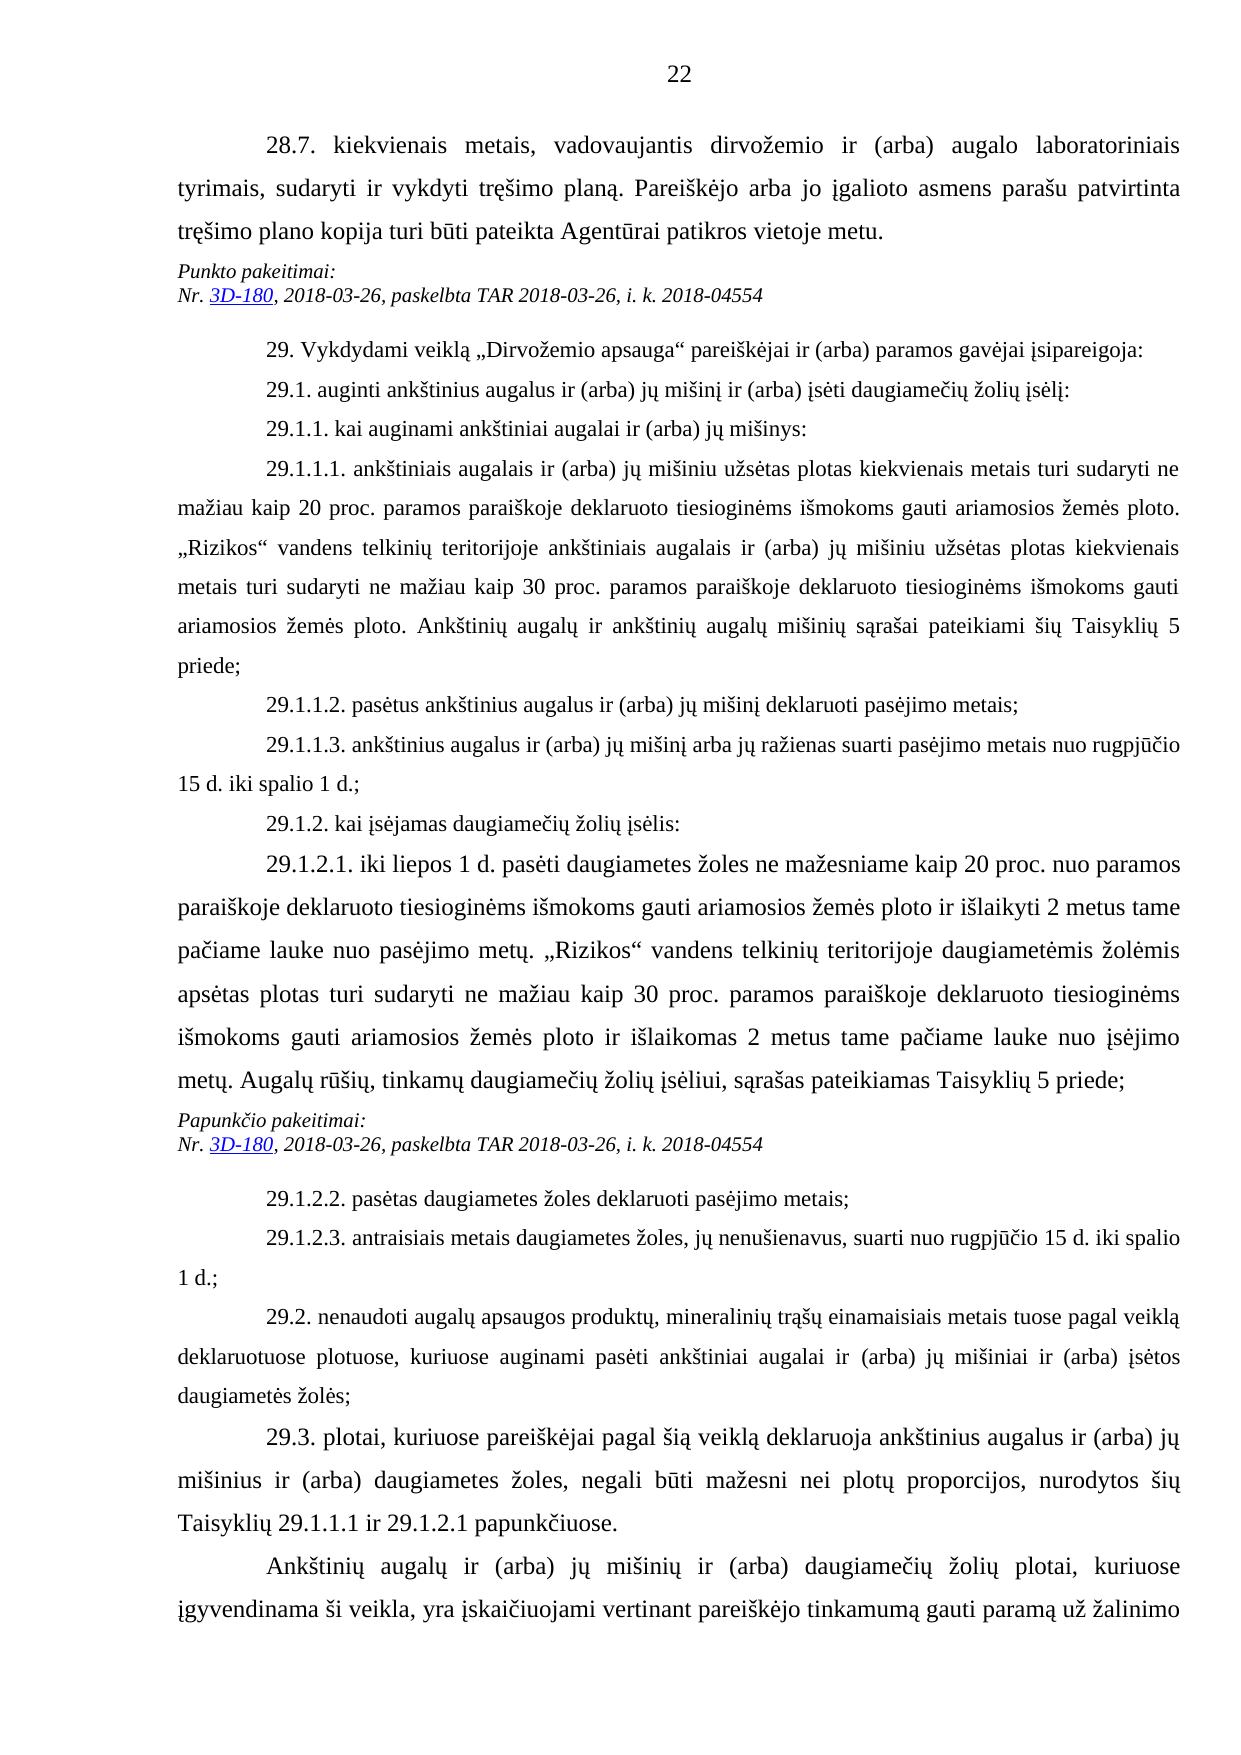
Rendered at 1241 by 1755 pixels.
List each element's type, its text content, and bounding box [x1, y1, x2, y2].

text Ankštinių augalų ir (arba) jų mišinių ir (arba) daugiamečių žolių plotai, kuriuose įgyvendinama ši veikla, yra įskaičiuojami vertinant pareiškėjo tinkamumą gauti paramą už žalinimo [177, 1551, 1181, 1623]
text 29.1. auginti ankštinius augalus ir (arba) jų mišinį ir (arba) įsėti daugiamečių žolių įsėlį: [177, 376, 1181, 402]
text Nr. 3D-180, 2018-03-26, paskelbta TAR 2018-03-26, i. k. 2018-04554 [177, 283, 1181, 307]
text Punkto pakeitimai: [177, 259, 1181, 283]
text 29.1.1.3. ankštinius augalus ir (arba) jų mišinį arba jų ražienas suarti pasėjimo metais nuo rugpjūčio 15 d. iki spalio 1 d.; [177, 731, 1181, 797]
text 29.1.2.3. antraisiais metais daugiametes žoles, jų nenušienavus, suarti nuo rugpjūčio 15 d. iki spalio 1 d.; [177, 1224, 1181, 1290]
text Nr. 3D-180, 2018-03-26, paskelbta TAR 2018-03-26, i. k. 2018-04554 [177, 1132, 1181, 1156]
text 29.1.2.1. iki liepos 1 d. pasėti daugiametes žoles ne mažesniame kaip 20 proc. nuo paramos paraiškoje deklaruoto tiesioginėms išmokoms gauti ariamosios žemės ploto ir išlaikyti 2 metus tame pačiame lauke nuo pasėjimo metų. „Rizikos“ vandens telkinių teritorijoje daugiametėmis žolėmis apsėtas plotas turi sudaryti ne mažiau kaip 30 proc. paramos paraiškoje deklaruoto tiesioginėms išmokoms gauti ariamosios žemės ploto ir išlaikomas 2 metus tame pačiame lauke nuo įsėjimo metų. Augalų rūšių, tinkamų daugiamečių žolių įsėliui, sąrašas pateikiamas Taisyklių 5 priede; [177, 849, 1181, 1094]
text 28.7. kiekvienais metais, vadovaujantis dirvožemio ir (arba) augalo laboratoriniais tyrimais, sudaryti ir vykdyti tręšimo planą. Pareiškėjo arba jo įgalioto asmens parašu patvirtinta tręšimo plano kopija turi būti pateikta Agentūrai patikros vietoje metu. [177, 130, 1181, 245]
text 29.3. plotai, kuriuose pareiškėjai pagal šią veiklą deklaruoja ankštinius augalus ir (arba) jų mišinius ir (arba) daugiametes žoles, negali būti mažesni nei plotų proporcijos, nurodytos šių Taisyklių 29.1.1.1 ir 29.1.2.1 papunkčiuose. [177, 1422, 1181, 1537]
text Papunkčio pakeitimai: [177, 1108, 1181, 1132]
text 29.2. nenaudoti augalų apsaugos produktų, mineralinių trąšų einamaisiais metais tuose pagal veiklą deklaruotuose plotuose, kuriuose auginami pasėti ankštiniai augalai ir (arba) jų mišiniai ir (arba) įsėtos daugiametės žolės; [177, 1303, 1181, 1409]
text 29.1.1. kai auginami ankštiniai augalai ir (arba) jų mišinys: [177, 415, 1181, 441]
text 29.1.2. kai įsėjamas daugiamečių žolių įsėlis: [177, 810, 1181, 836]
text 29.1.2.2. pasėtas daugiametes žoles deklaruoti pasėjimo metais; [177, 1185, 1181, 1211]
text 29. Vykdydami veiklą „Dirvožemio apsauga“ pareiškėjai ir (arba) paramos gavėjai įsipareigoja: [177, 336, 1181, 362]
text 29.1.1.2. pasėtus ankštinius augalus ir (arba) jų mišinį deklaruoti pasėjimo metais; [177, 691, 1181, 718]
text 29.1.1.1. ankštiniais augalais ir (arba) jų mišiniu užsėtas plotas kiekvienais metais turi sudaryti ne mažiau kaip 20 proc. paramos paraiškoje deklaruoto tiesioginėms išmokoms gauti ariamosios žemės ploto. „Rizikos“ vandens telkinių teritorijoje ankštiniais augalais ir (arba) jų mišiniu užsėtas plotas kiekvienais metais turi sudaryti ne mažiau kaip 30 proc. paramos paraiškoje deklaruoto tiesioginėms išmokoms gauti ariamosios žemės ploto. Ankštinių augalų ir ankštinių augalų mišinių sąrašai pateikiami šių Taisyklių 5 priede; [177, 454, 1181, 678]
